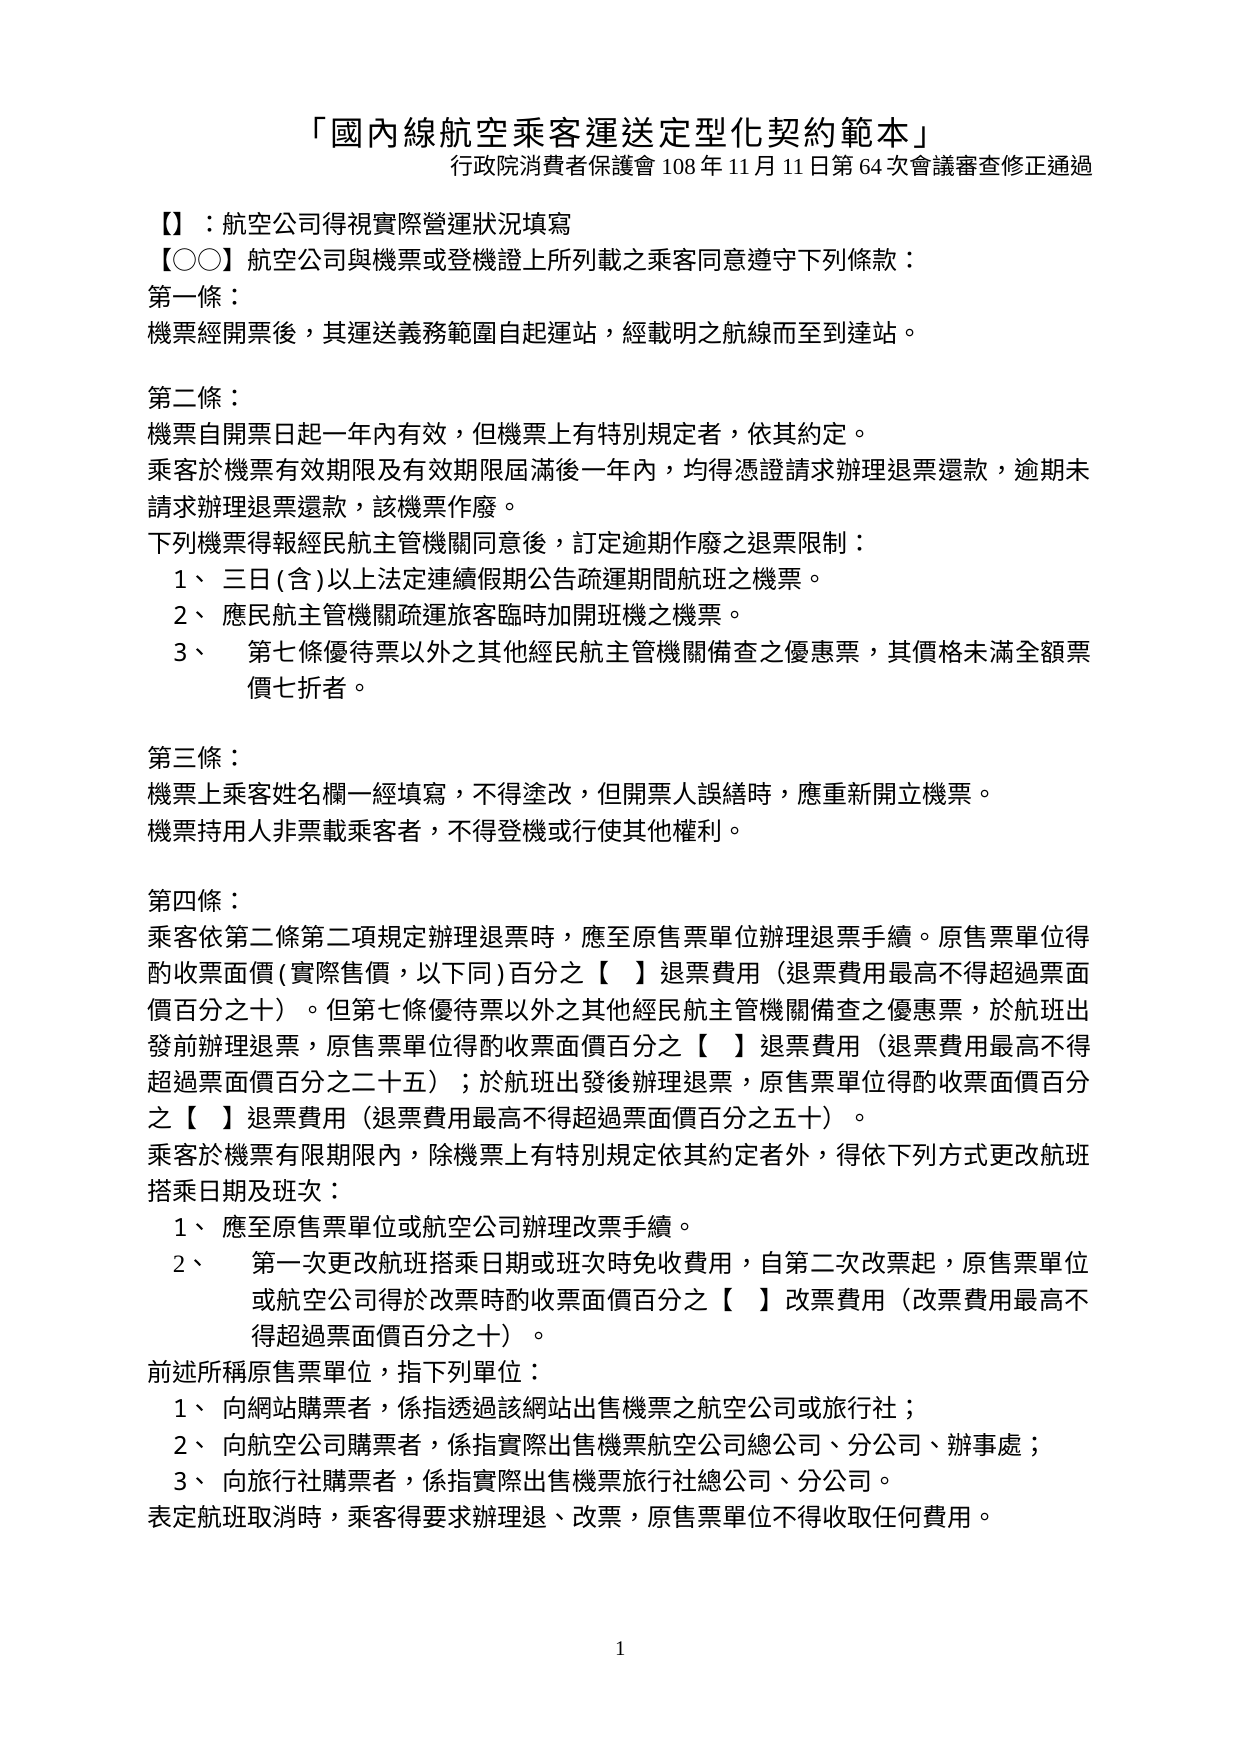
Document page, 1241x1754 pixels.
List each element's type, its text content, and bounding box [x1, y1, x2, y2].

list 應至原售票單位或航空公司辦理改票手續。 [173, 1208, 1092, 1244]
text 乘客於機票有限期限內，除機票上有特別規定依其約定者外，得依下列方式更改航班搭乘日期及班次： [148, 1135, 1092, 1208]
text 表定航班取消時，乘客得要求辦理退、改票，原售票單位不得收取任何費用。 [147, 1498, 1092, 1534]
text 第三條： [147, 738, 1092, 775]
text 機票自開票日起一年內有效，但機票上有特別規定者，依其約定。 [148, 414, 1092, 451]
text 機票上乘客姓名欄一經填寫，不得塗改，但開票人誤繕時，應重新開立機票。 [147, 775, 1092, 811]
list 第七條優待票以外之其他經民航主管機關備查之優惠票，其價格未滿全額票價七折者。 [173, 632, 1092, 704]
list 應民航主管機關疏運旅客臨時加開班機之機票。 [173, 596, 1092, 632]
text 第二條： [148, 378, 1092, 414]
text 「國內線航空乘客運送定型化契約範本」 [148, 106, 1092, 154]
text 前述所稱原售票單位，指下列單位： [148, 1353, 1092, 1389]
text 下列機票得報經民航主管機關同意後，訂定逾期作廢之退票限制： [148, 523, 1092, 559]
text 機票經開票後，其運送義務範圍自起運站，經載明之航線而至到達站。 [148, 313, 1092, 349]
text 乘客依第二條第二項規定辦理退票時，應至原售票單位辦理退票手續。原售票單位得酌收票面價(實際售價，以下同)百分之【 】退票費用（退票費用最高不得超過票面價百分之十）。但第七條優待票以外之其他經民航主管機關備查之優惠票，於航班出發前辦理退票，原售票單位得酌收票面價百分之【 】退票費用（退票費用最高不得超過票面價百分之二十五）；於航班出發後辦理退票，原售票單位得酌收票面價百分之【 】退票費用（退票費用最高不得超過票面價百分之五十）。 [148, 918, 1092, 1135]
list 向旅行社購票者，係指實際出售機票旅行社總公司、分公司。 [173, 1461, 1092, 1498]
text 第四條： [148, 881, 1092, 918]
text 機票持用人非票載乘客者，不得登機或行使其他權利。 [147, 811, 1092, 847]
list 向網站購票者，係指透過該網站出售機票之航空公司或旅行社； [173, 1389, 1092, 1425]
list 向航空公司購票者，係指實際出售機票航空公司總公司、分公司、辦事處； [173, 1425, 1092, 1461]
text 乘客於機票有效期限及有效期限屆滿後一年內，均得憑證請求辦理退票還款，逾期未請求辦理退票還款，該機票作廢。 [148, 451, 1092, 523]
list 第一次更改航班搭乘日期或班次時免收費用，自第二次改票起，原售票單位或航空公司得於改票時酌收票面價百分之【 】改票費用（改票費用最高不得超過票面價百分之十）。 [173, 1244, 1092, 1353]
text 第一條： [148, 277, 1092, 313]
text 行政院消費者保護會108年11月11日第64次會議審查修正通過 [148, 154, 1092, 179]
list 三日(含)以上法定連續假期公告疏運期間航班之機票。 [173, 559, 1092, 596]
text 【】：航空公司得視實際營運狀況填寫 [148, 204, 1092, 241]
text 【○○】航空公司與機票或登機證上所列載之乘客同意遵守下列條款： [148, 241, 1092, 277]
